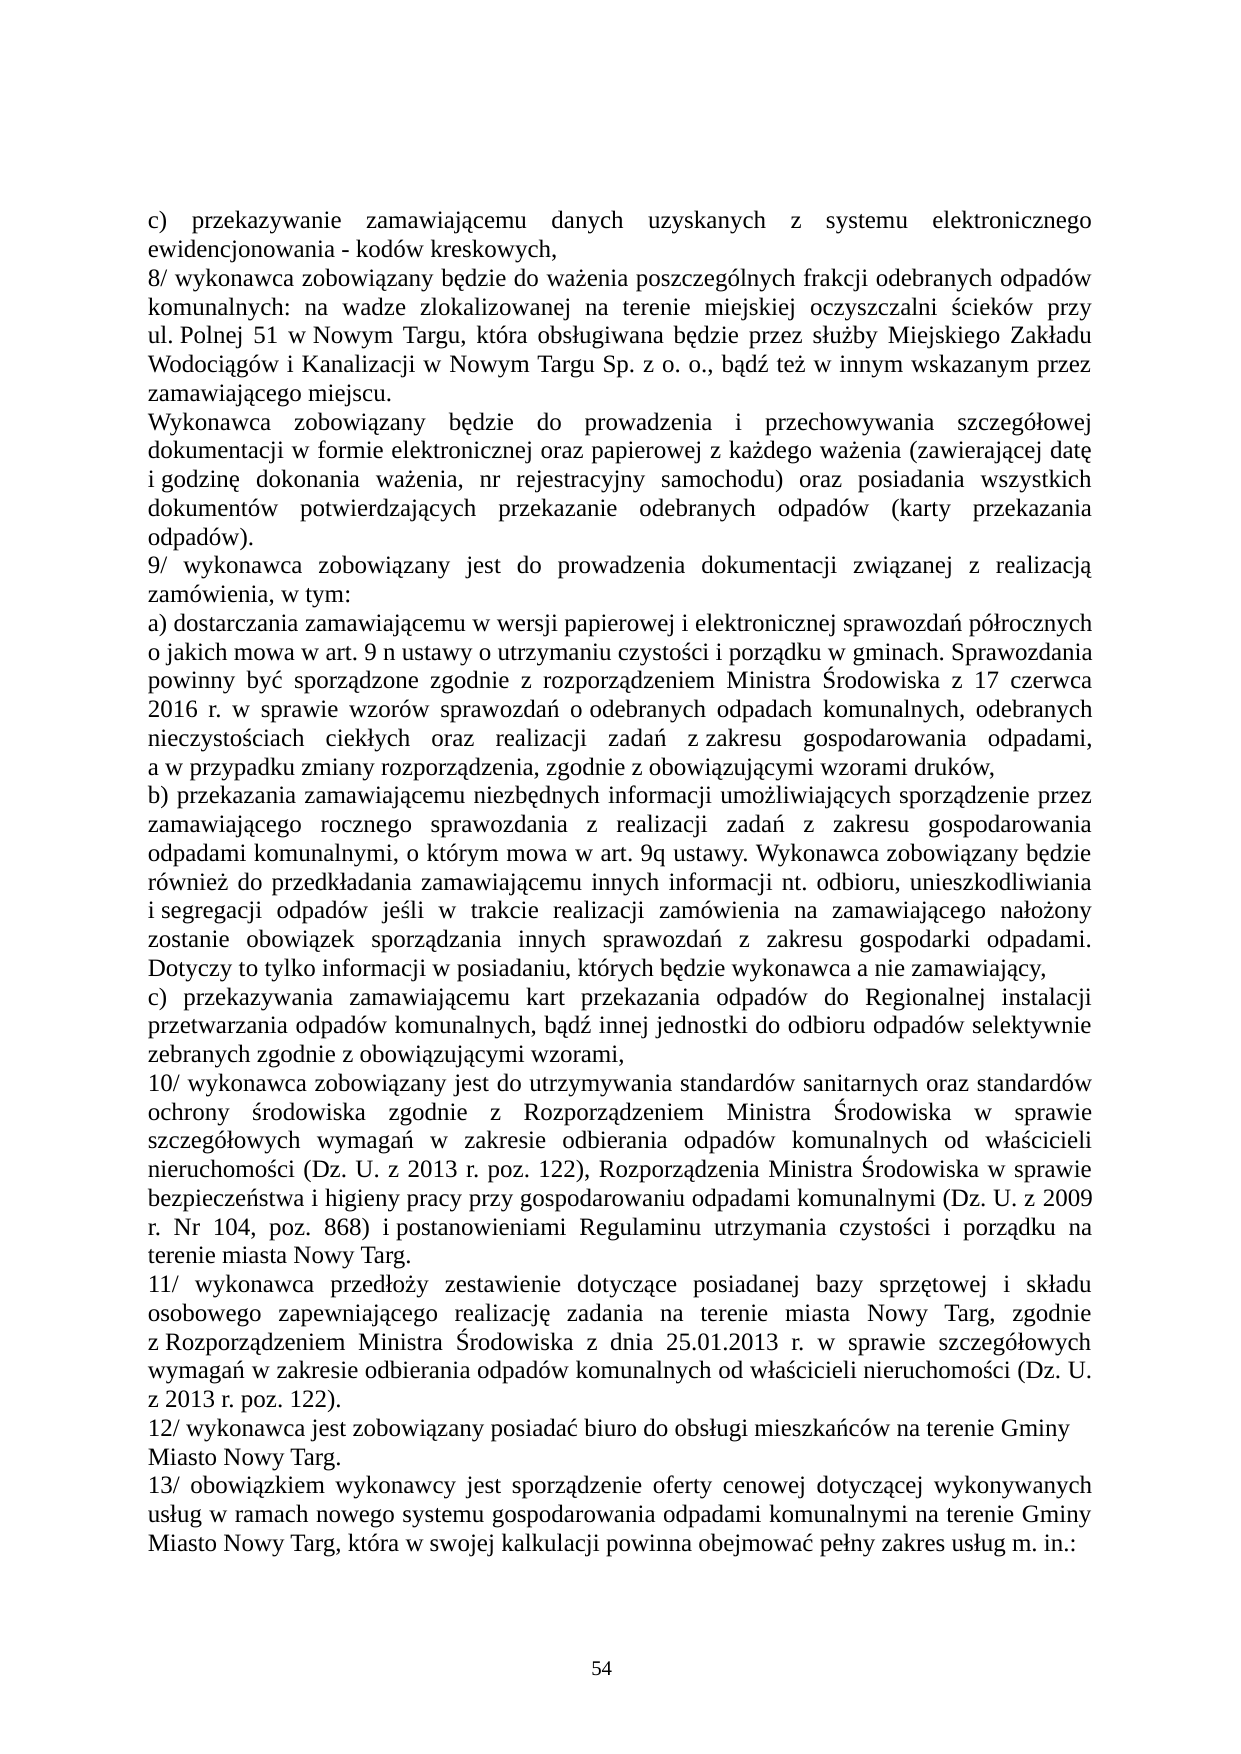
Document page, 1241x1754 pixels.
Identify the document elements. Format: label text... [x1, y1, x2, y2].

text 10/ wykonawca zobowiązany jest do utrzymywania standardów sanitarnych oraz standardów ochrony środowiska zgodnie z Rozporządzeniem Ministra Środowiska w sprawie szczegółowych wymagań w zakresie odbierania odpadów komunalnych od właścicieli nieruchomości (Dz. U. z 2013 r. poz. 122), Rozporządzenia Ministra Środowiska w sprawie bezpieczeństwa i higieny pracy przy gospodarowaniu odpadami komunalnymi (Dz. U. z 2009 r. Nr 104, poz. 868) i postanowieniami Regulaminu utrzymania czystości i porządku na terenie miasta Nowy Targ. [148, 1068, 1093, 1269]
text 11/ wykonawca przedłoży zestawienie dotyczące posiadanej bazy sprzętowej i składu osobowego zapewniającego realizację zadania na terenie miasta Nowy Targ, zgodnie z Rozporządzeniem Ministra Środowiska z dnia 25.01.2013 r. w sprawie szczegółowych wymagań w zakresie odbierania odpadów komunalnych od właścicieli nieruchomości (Dz. U. z 2013 r. poz. 122). [148, 1269, 1093, 1413]
text c) przekazywanie zamawiającemu danych uzyskanych z systemu elektronicznego ewidencjonowania - kodów kreskowych, [148, 206, 1093, 263]
text 8/ wykonawca zobowiązany będzie do ważenia poszczególnych frakcji odebranych odpadów komunalnych: na wadze zlokalizowanej na terenie miejskiej oczyszczalni ścieków przy ul. Polnej 51 w Nowym Targu, która obsługiwana będzie przez służby Miejskiego Zakładu Wodociągów i Kanalizacji w Nowym Targu Sp. z o. o., bądź też w innym wskazanym przez zamawiającego miejscu. [148, 263, 1093, 407]
text 12/ wykonawca jest zobowiązany posiadać biuro do obsługi mieszkańców na terenie Gminy [148, 1413, 1093, 1442]
text 13/ obowiązkiem wykonawcy jest sporządzenie oferty cenowej dotyczącej wykonywanych usług w ramach nowego systemu gospodarowania odpadami komunalnymi na terenie Gminy Miasto Nowy Targ, która w swojej kalkulacji powinna obejmować pełny zakres usług m. in.: [148, 1471, 1093, 1557]
text b) przekazania zamawiającemu niezbędnych informacji umożliwiających sporządzenie przez zamawiającego rocznego sprawozdania z realizacji zadań z zakresu gospodarowania odpadami komunalnymi, o którym mowa w art. 9q ustawy. Wykonawca zobowiązany będzie również do przedkładania zamawiającemu innych informacji nt. odbioru, unieszkodliwiania i segregacji odpadów jeśli w trakcie realizacji zamówienia na zamawiającego nałożony zostanie obowiązek sporządzania innych sprawozdań z zakresu gospodarki odpadami. Dotyczy to tylko informacji w posiadaniu, których będzie wykonawca a nie zamawiający, [148, 781, 1093, 982]
text c) przekazywania zamawiającemu kart przekazania odpadów do Regionalnej instalacji przetwarzania odpadów komunalnych, bądź innej jednostki do odbioru odpadów selektywnie zebranych zgodnie z obowiązującymi wzorami, [148, 982, 1093, 1068]
text Wykonawca zobowiązany będzie do prowadzenia i przechowywania szczegółowej dokumentacji w formie elektronicznej oraz papierowej z każdego ważenia (zawierającej datę i godzinę dokonania ważenia, nr rejestracyjny samochodu) oraz posiadania wszystkich dokumentów potwierdzających przekazanie odebranych odpadów (karty przekazania odpadów). [148, 407, 1093, 551]
text a) dostarczania zamawiającemu w wersji papierowej i elektronicznej sprawozdań półrocznych o jakich mowa w art. 9 n ustawy o utrzymaniu czystości i porządku w gminach. Sprawozdania powinny być sporządzone zgodnie z rozporządzeniem Ministra Środowiska z 17 czerwca 2016 r. w sprawie wzorów sprawozdań o odebranych odpadach komunalnych, odebranych nieczystościach ciekłych oraz realizacji zadań z zakresu gospodarowania odpadami, a w przypadku zmiany rozporządzenia, zgodnie z obowiązującymi wzorami druków, [148, 608, 1093, 781]
text Miasto Nowy Targ. [148, 1442, 1093, 1471]
text 9/ wykonawca zobowiązany jest do prowadzenia dokumentacji związanej z realizacją zamówienia, w tym: [148, 551, 1093, 608]
